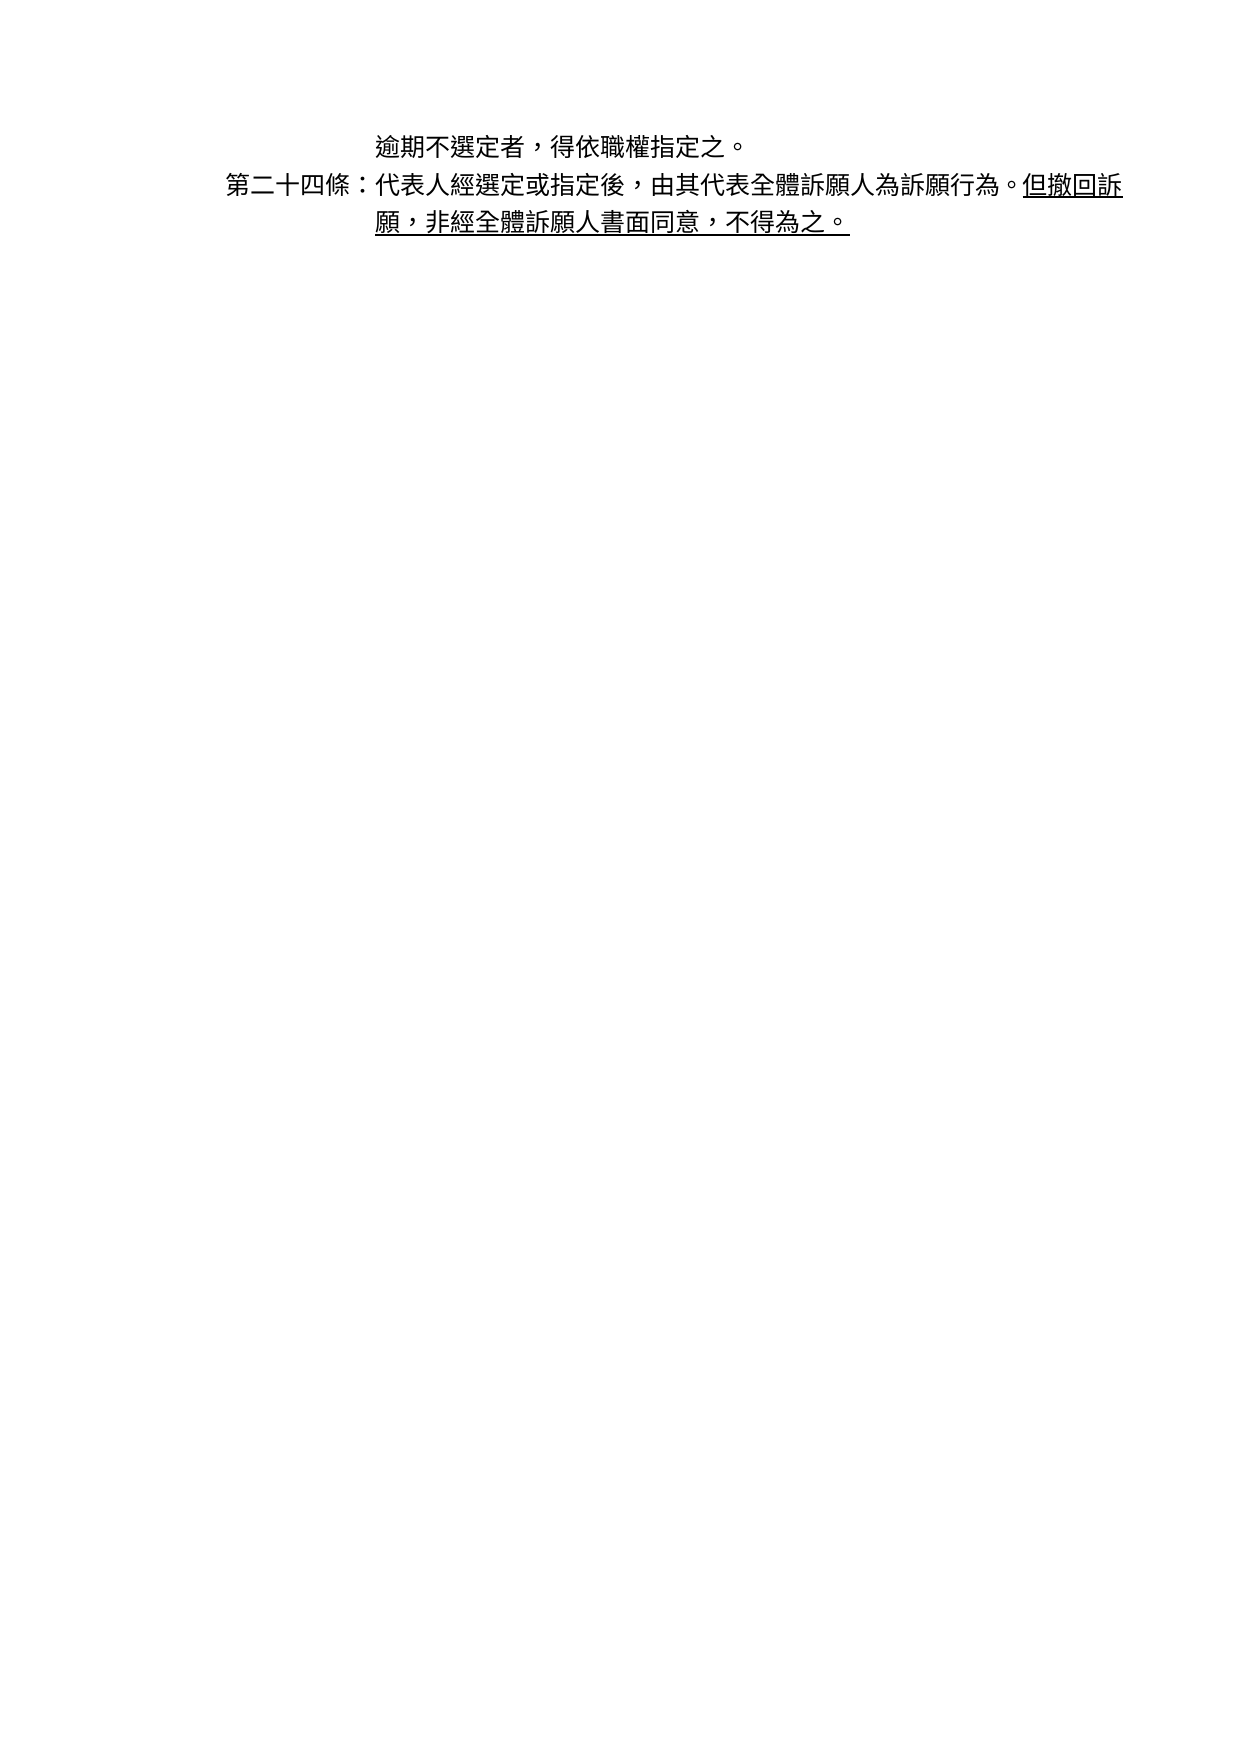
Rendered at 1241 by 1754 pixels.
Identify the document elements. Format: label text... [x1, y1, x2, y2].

text 願，非經全體訴願人書面同意，不得為之。 [375, 202, 1122, 239]
text 逾期不選定者，得依職權指定之。 [375, 127, 1122, 164]
text 第二十四條：代表人經選定或指定後，由其代表全體訴願人為訴願行為。但撤回訴 [226, 164, 1122, 202]
